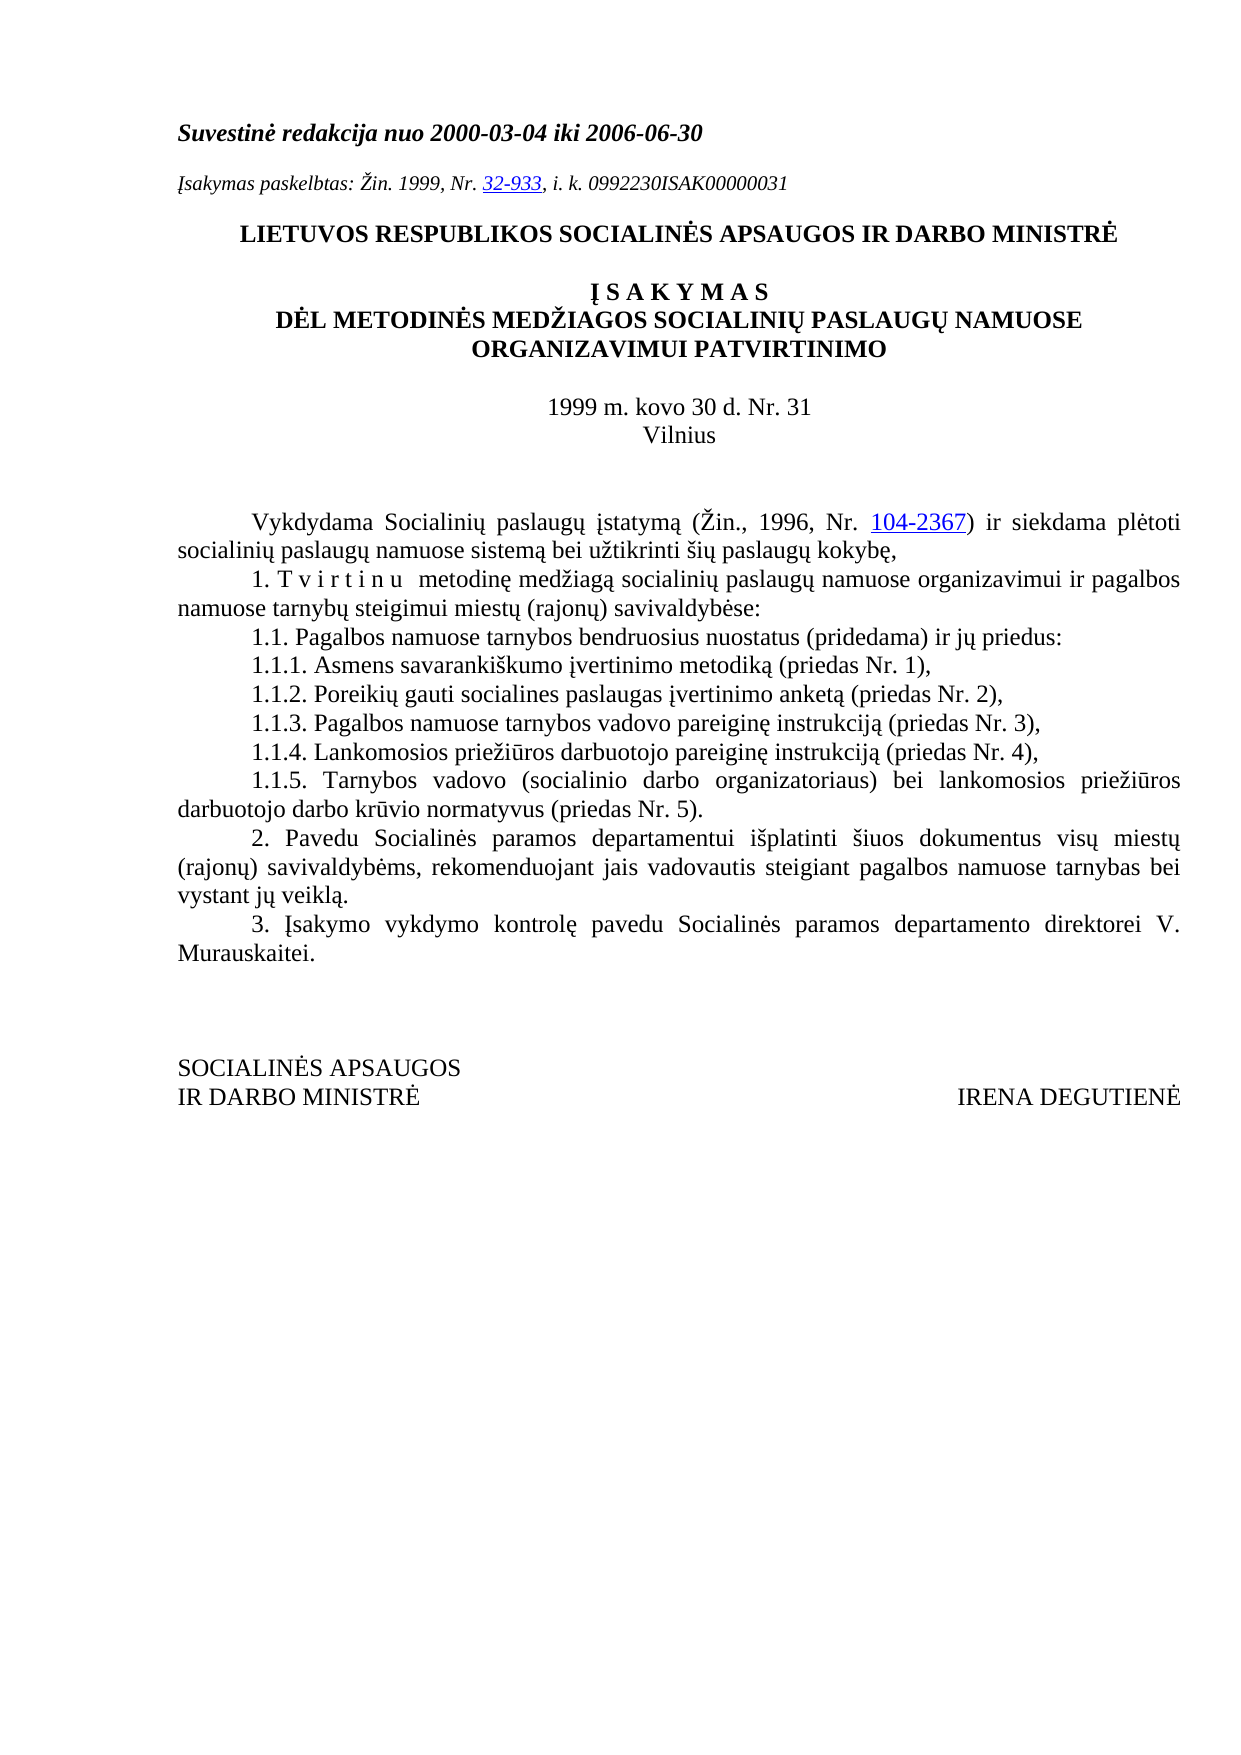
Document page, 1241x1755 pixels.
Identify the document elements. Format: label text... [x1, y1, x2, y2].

text Suvestinė redakcija nuo 2000-03-04 iki 2006-06-30 [177, 118, 1181, 147]
text 1.1. Pagalbos namuose tarnybos bendruosius nuostatus (pridedama) ir jų priedus: [177, 622, 1181, 650]
text 1.1.4. Lankomosios priežiūros darbuotojo pareiginę instrukciją (priedas Nr. 4), [177, 737, 1181, 765]
text Įsakymas paskelbtas: Žin. 1999, Nr. 32-933, i. k. 0992230ISAK00000031 [177, 171, 1181, 195]
text LIETUVOS RESPUBLIKOS SOCIALINĖS APSAUGOS IR DARBO MINISTRĖ [177, 219, 1181, 248]
text 1999 m. kovo 30 d. Nr. 31 [177, 392, 1181, 420]
text Vilnius [177, 420, 1181, 449]
text 1.1.2. Poreikių gauti socialines paslaugas įvertinimo anketą (priedas Nr. 2), [177, 679, 1181, 708]
text 1. Tvirtinu metodinę medžiagą socialinių paslaugų namuose organizavimui ir pagalbos namuose tarnybų steigimui miestų (rajonų) savivaldybėse: [177, 564, 1181, 622]
text 1.1.5. Tarnybos vadovo (socialinio darbo organizatoriaus) bei lankomosios priežiūros darbuotojo darbo krūvio normatyvus (priedas Nr. 5). [177, 765, 1181, 823]
text Į S A K Y M A S [177, 277, 1181, 305]
text 2. Pavedu Socialinės paramos departamentui išplatinti šiuos dokumentus visų miestų (rajonų) savivaldybėms, rekomenduojant jais vadovautis steigiant pagalbos namuose tarnybas bei vystant jų veiklą. [177, 823, 1181, 909]
text DĖL METODINĖS MEDŽIAGOS SOCIALINIŲ PASLAUGŲ NAMUOSE ORGANIZAVIMUI PATVIRTINIMO [177, 305, 1181, 363]
text 3. Įsakymo vykdymo kontrolę pavedu Socialinės paramos departamento direktorei V. Murauskaitei. [177, 909, 1181, 967]
text IR DARBO MINISTRĖ IRENA DEGUTIENĖ [177, 1082, 1181, 1110]
text SOCIALINĖS APSAUGOS [177, 1053, 1181, 1082]
text 1.1.3. Pagalbos namuose tarnybos vadovo pareiginę instrukciją (priedas Nr. 3), [177, 708, 1181, 737]
text 1.1.1. Asmens savarankiškumo įvertinimo metodiką (priedas Nr. 1), [177, 650, 1181, 679]
text Vykdydama Socialinių paslaugų įstatymą (Žin., 1996, Nr. 104-2367) ir siekdama plėtoti socialinių paslaugų namuose sistemą bei užtikrinti šių paslaugų kokybę, [177, 507, 1181, 564]
